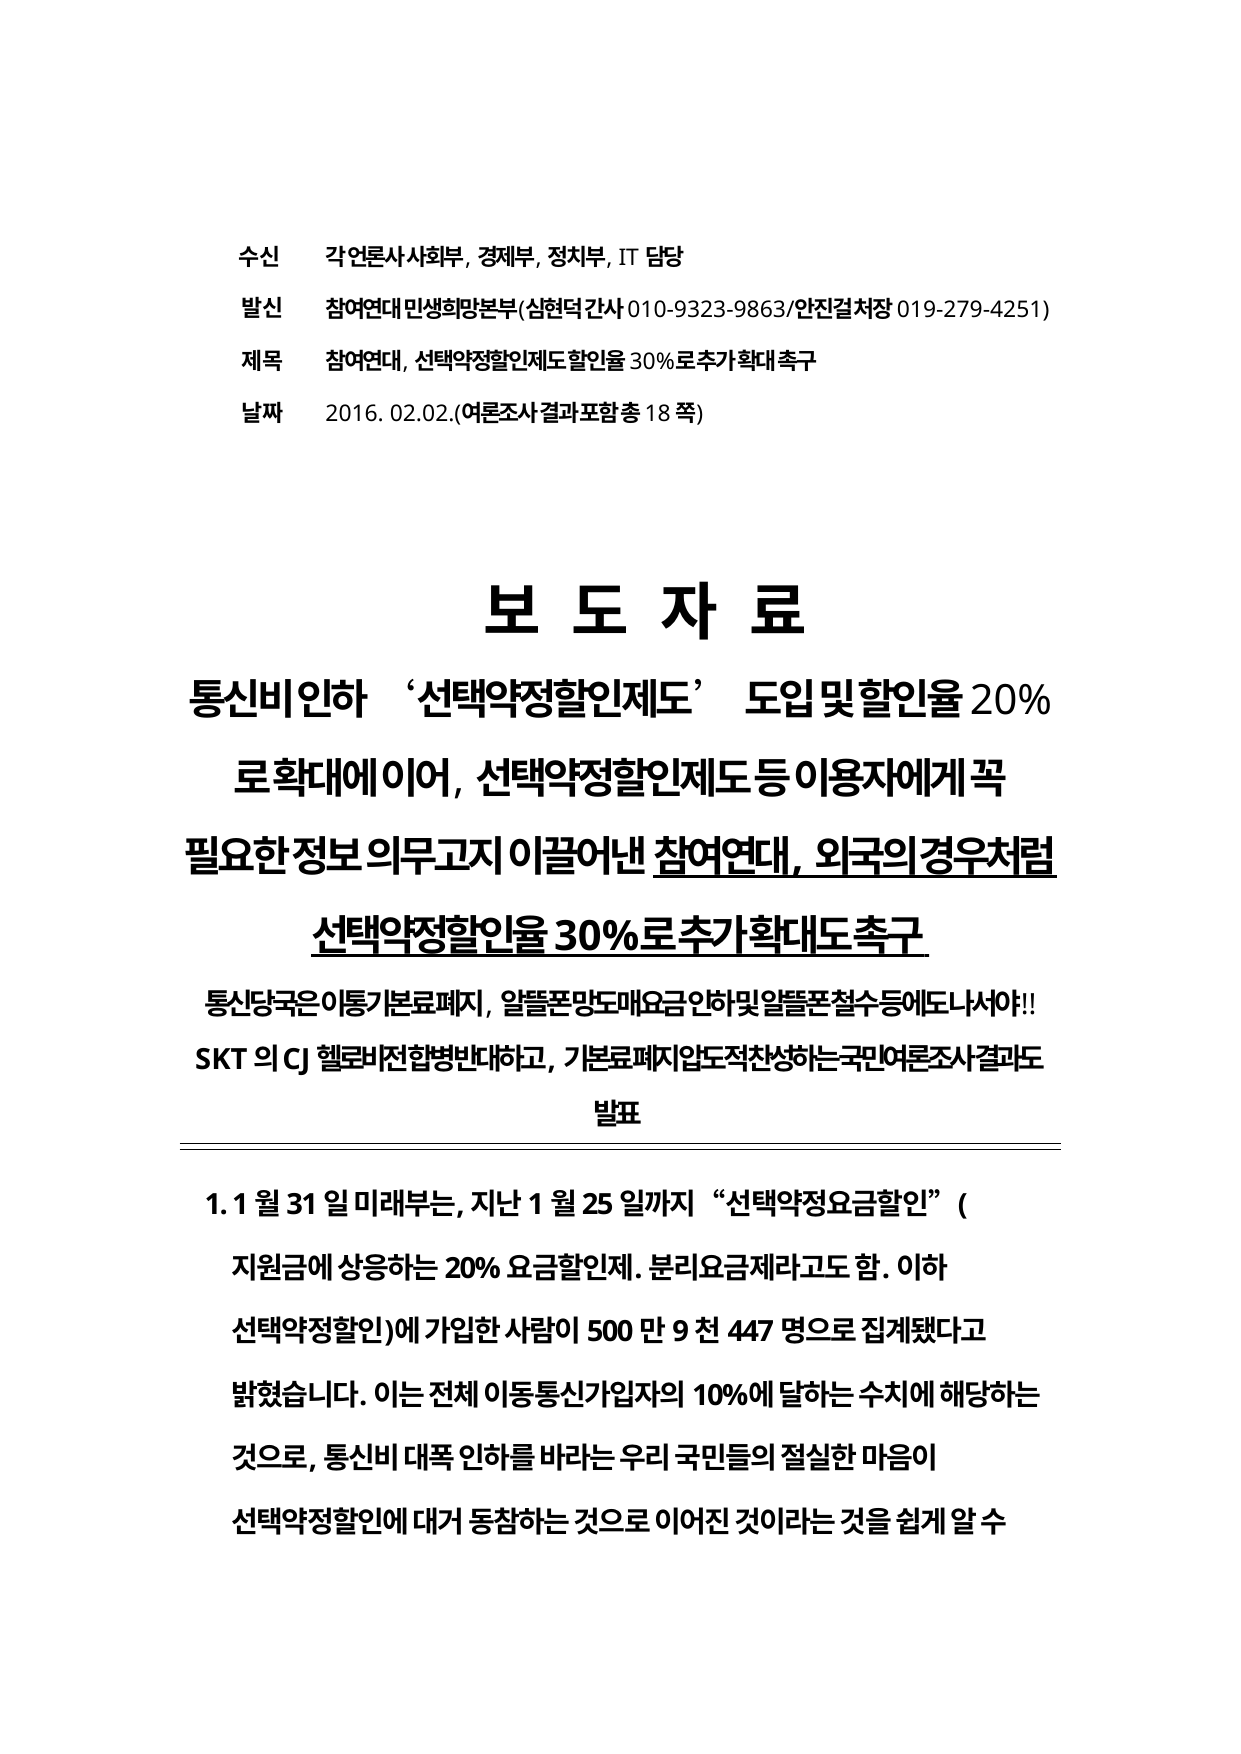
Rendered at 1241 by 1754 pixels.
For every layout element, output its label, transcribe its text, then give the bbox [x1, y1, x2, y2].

table_cell 2016. 02.02.(여론조사 결과 포함 총 18쪽) [322, 392, 1085, 444]
table_header 통신비 인하 ‘선택약정할인제도’ 도입 및 할인율 20%로 확대에 이어, 선택약정할인제도 등 이용자에게 꼭 필요한 정보 의무고지 이끌어낸 참여연대, 외국의 경우처럼 선택약정할인율 30%로 추가 확대도 촉구 통신당국은 이통기본료 폐지, 알뜰폰 망도매요금 인하 및 알뜰폰 철수 등에도 나서야!! SKT의 CJ헬로비전 합병 반대하고, 기본료 폐지 압도적 찬성하는 국민여론조사 결과도 발표 [180, 664, 1061, 1143]
table_cell 제 목 [204, 340, 322, 392]
table_cell 발 신 [204, 288, 322, 339]
table_cell [204, 444, 1085, 550]
table_cell 날 짜 [204, 392, 322, 444]
table_cell 보도자료 [204, 550, 1085, 663]
table_cell 참여연대 민생희망본부(심현덕 간사 010-9323-9863/안진걸 처장 019-279-4251) [322, 288, 1085, 339]
text 1. 1월 31일 미래부는, 지난 1월 25일까지“선택약정요금할인”(지원금에 상응하는 20% 요금할인제. 분리요금제라고도 함. 이하 선택약정할인)에 가입한 사람이 500만9천447명으로 집계됐다고 밝혔습니다. 이는 전체 이동통신가입자의 10%에 달하는 수치에 해당하는 것으로, 통신비 대폭 인하를 바라는 우리 국민들의 절실한 마음이 선택약정할인에 대거 동참하는 것으로 이어진 것이라는 것을 쉽게 알 수 [204, 1181, 1063, 1541]
table_header 각 언론사 사회부, 경제부, 정치부, IT 담당 [322, 236, 1085, 287]
table_header 수 신 [204, 236, 322, 287]
table_cell 참여연대, 선택약정할인제도 할인율 30%로 추가 확대 촉구 [322, 340, 1085, 392]
